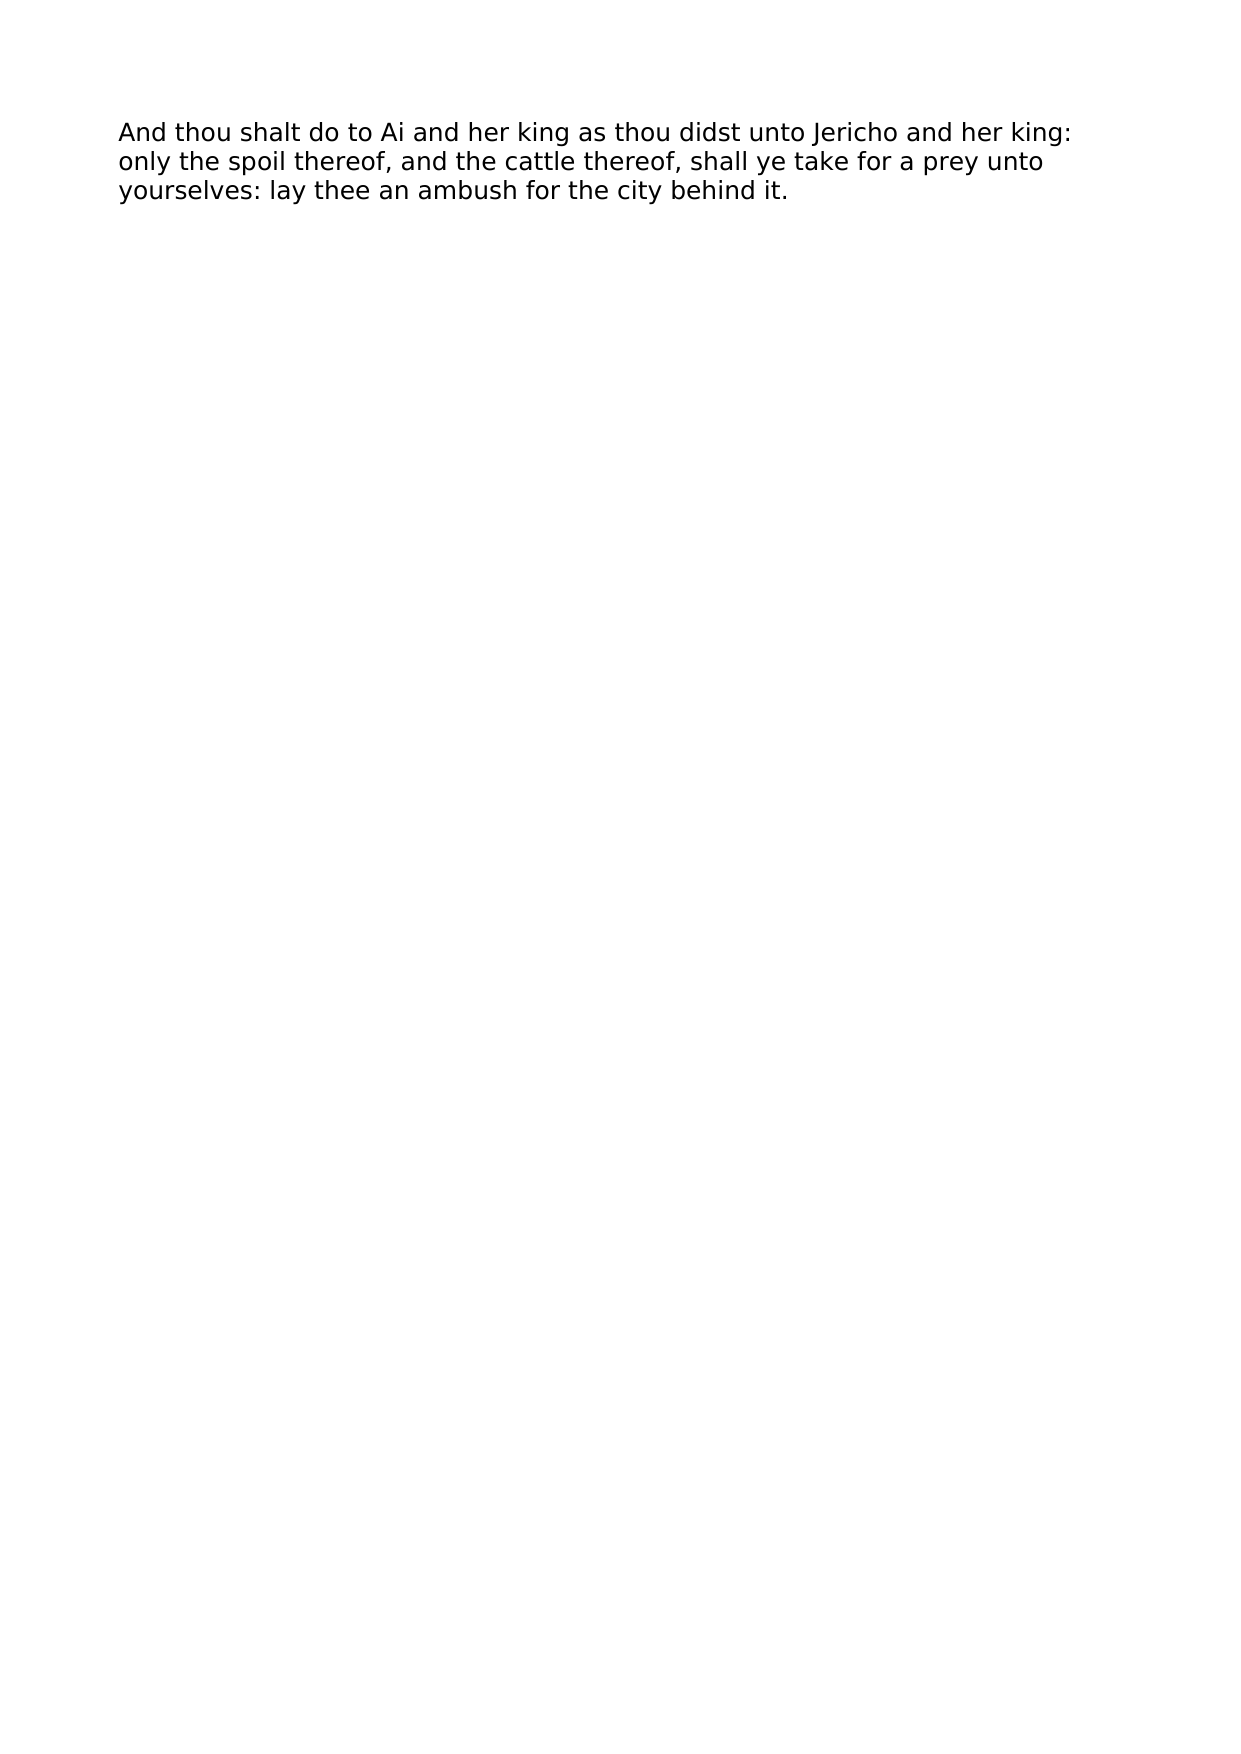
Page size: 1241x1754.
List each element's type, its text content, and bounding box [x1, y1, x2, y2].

text And thou shalt do to Ai and her king as thou didst unto Jericho and her king: only the spoil thereof, and the cattle thereof, shall ye take for a prey unto yourselves: lay thee an ambush for the city behind it. [118, 118, 1122, 206]
